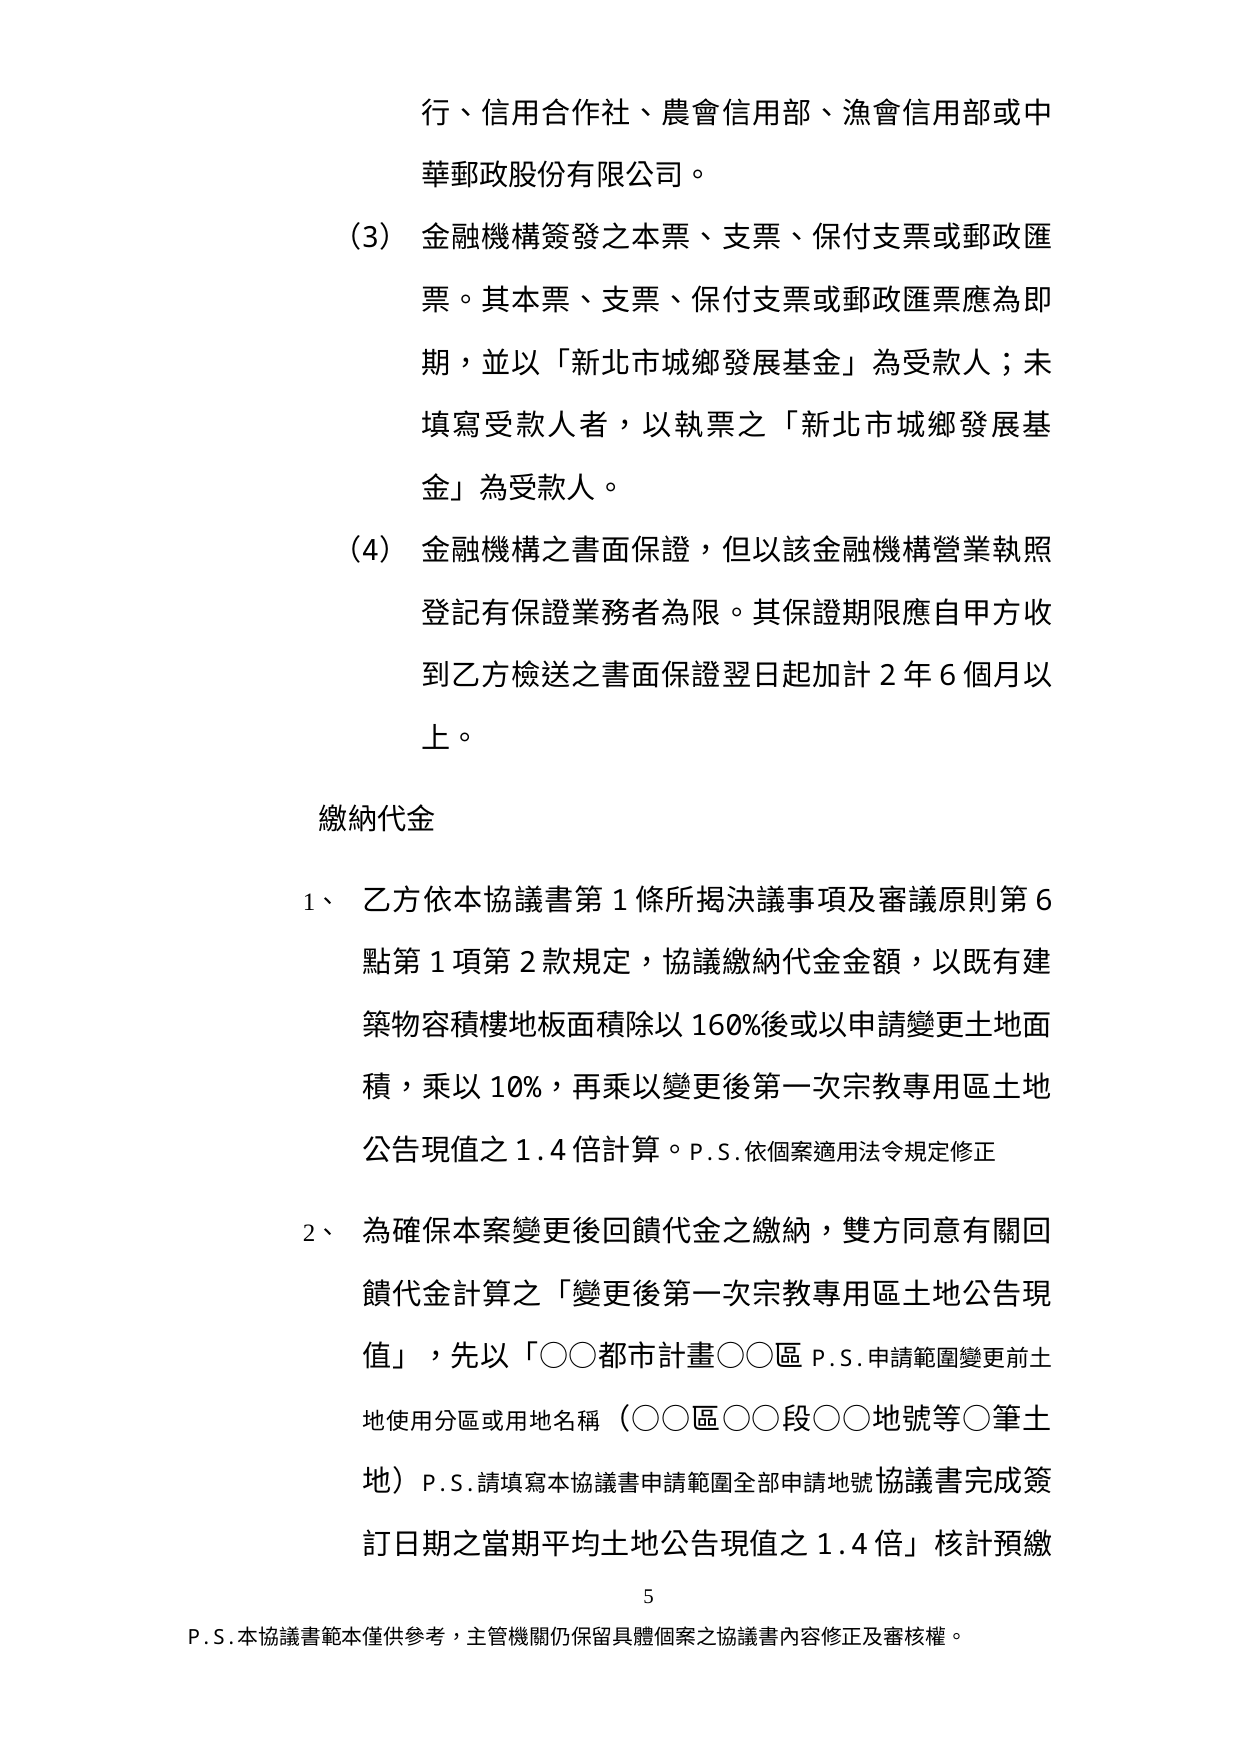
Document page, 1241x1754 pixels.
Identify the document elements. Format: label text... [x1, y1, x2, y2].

list 金融機構簽發之本票、支票、保付支票或郵政匯票。其本票、支票、保付支票或郵政匯票應為即期，並以「新北市城鄉發展基金」為受款人；未填寫受款人者，以執票之「新北市城鄉發展基金」為受款人。 [332, 194, 1053, 506]
list 金融機構之書面保證，但以該金融機構營業執照登記有保證業務者為限。其保證期限應自甲方收到乙方檢送之書面保證翌日起加計2年6個月以上。 [332, 506, 1053, 756]
text 繳納代金 [319, 775, 1053, 837]
list 為確保本案變更後回饋代金之繳納，雙方同意有關回饋代金計算之「變更後第一次宗教專用區土地公告現值」，先以「○○都市計畫○○區P.S.申請範圍變更前土地使用分區或用地名稱（○○區○○段○○地號等○筆土地）P.S.請填寫本協議書申請範圍全部申請地號協議書完成簽訂日期之當期平均土地公告現值之1.4倍」核計預繳 [303, 1187, 1053, 1562]
list 乙方依本協議書第1條所揭決議事項及審議原則第6點第1項第2款規定，協議繳納代金金額，以既有建築物容積樓地板面積除以160%後或以申請變更土地面積，乘以10%，再乘以變更後第一次宗教專用區土地公告現值之1.4倍計算。P.S.依個案適用法令規定修正 [303, 856, 1053, 1169]
list 行、信用合作社、農會信用部、漁會信用部或中華郵政股份有限公司。 [332, 69, 1053, 194]
